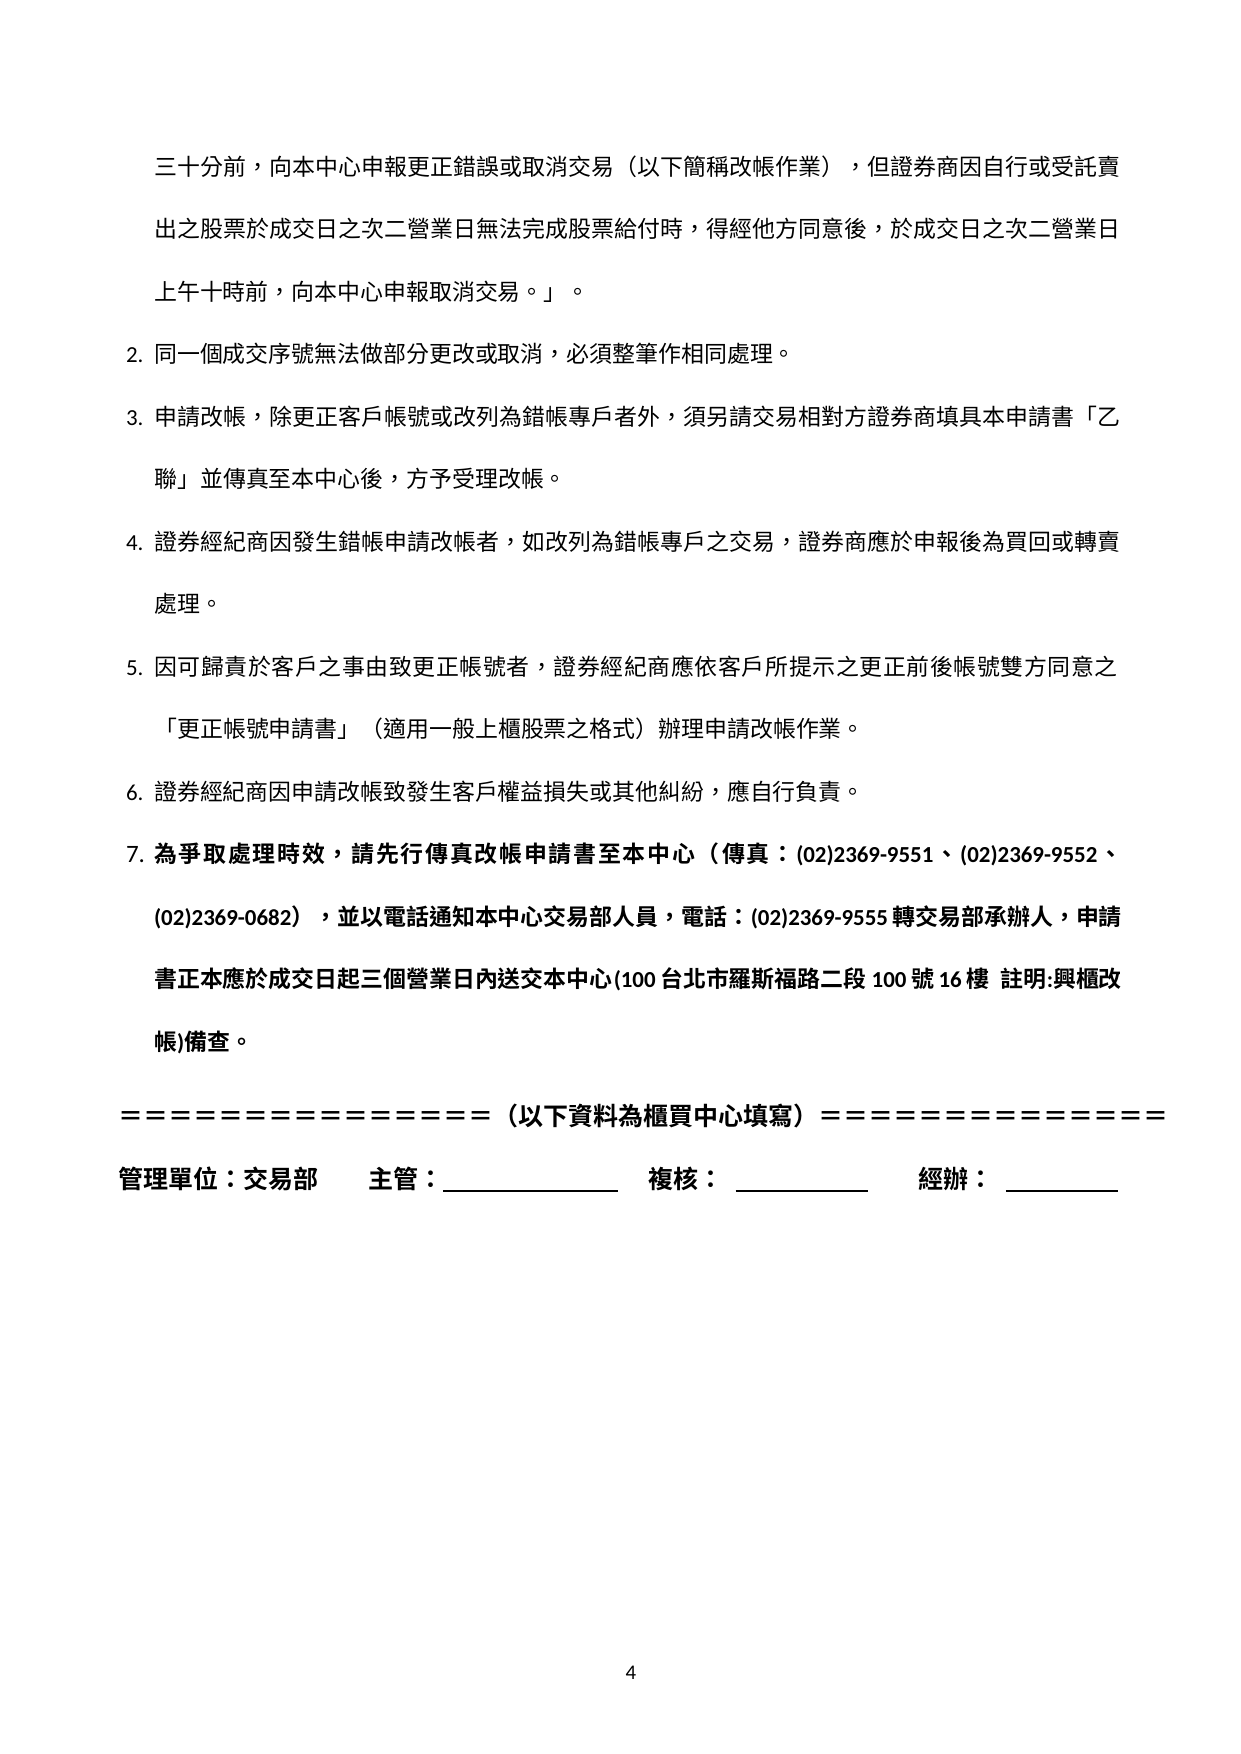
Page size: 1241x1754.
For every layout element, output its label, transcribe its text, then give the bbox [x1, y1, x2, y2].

list 證券經紀商因發生錯帳申請改帳者，如改列為錯帳專戶之交易，證券商應於申報後為買回或轉賣處理。 [126, 498, 1122, 623]
list 因可歸責於客戶之事由致更正帳號者，證券經紀商應依客戶所提示之更正前後帳號雙方同意之「更正帳號申請書」（適用一般上櫃股票之格式）辦理申請改帳作業。 [126, 623, 1122, 748]
list 三十分前，向本中心申報更正錯誤或取消交易（以下簡稱改帳作業），但證券商因自行或受託賣出之股票於成交日之次二營業日無法完成股票給付時，得經他方同意後，於成交日之次二營業日上午十時前，向本中心申報取消交易。」。 [126, 123, 1122, 311]
text 管理單位：交易部 主管： 複核： 經辦： [118, 1136, 1122, 1198]
list 證券經紀商因申請改帳致發生客戶權益損失或其他糾紛，應自行負責。 [126, 748, 1122, 811]
list 同一個成交序號無法做部分更改或取消，必須整筆作相同處理。 [126, 311, 1122, 373]
list 申請改帳，除更正客戶帳號或改列為錯帳專戶者外，須另請交易相對方證券商填具本申請書「乙聯」並傳真至本中心後，方予受理改帳。 [126, 373, 1122, 498]
list 為爭取處理時效，請先行傳真改帳申請書至本中心（傳真：(02)2369-9551、(02)2369-9552、(02)2369-0682），並以電話通知本中心交易部人員，電話：(02)2369-9555轉交易部承辦人，申請書正本應於成交日起三個營業日內送交本中心(100台北市羅斯福路二段100號16樓 註明:興櫃改帳)備查。 [126, 811, 1122, 1061]
text ＝＝＝＝＝＝＝＝＝＝＝＝＝＝＝（以下資料為櫃買中心填寫）＝＝＝＝＝＝＝＝＝＝＝＝＝＝ [118, 1073, 1176, 1136]
